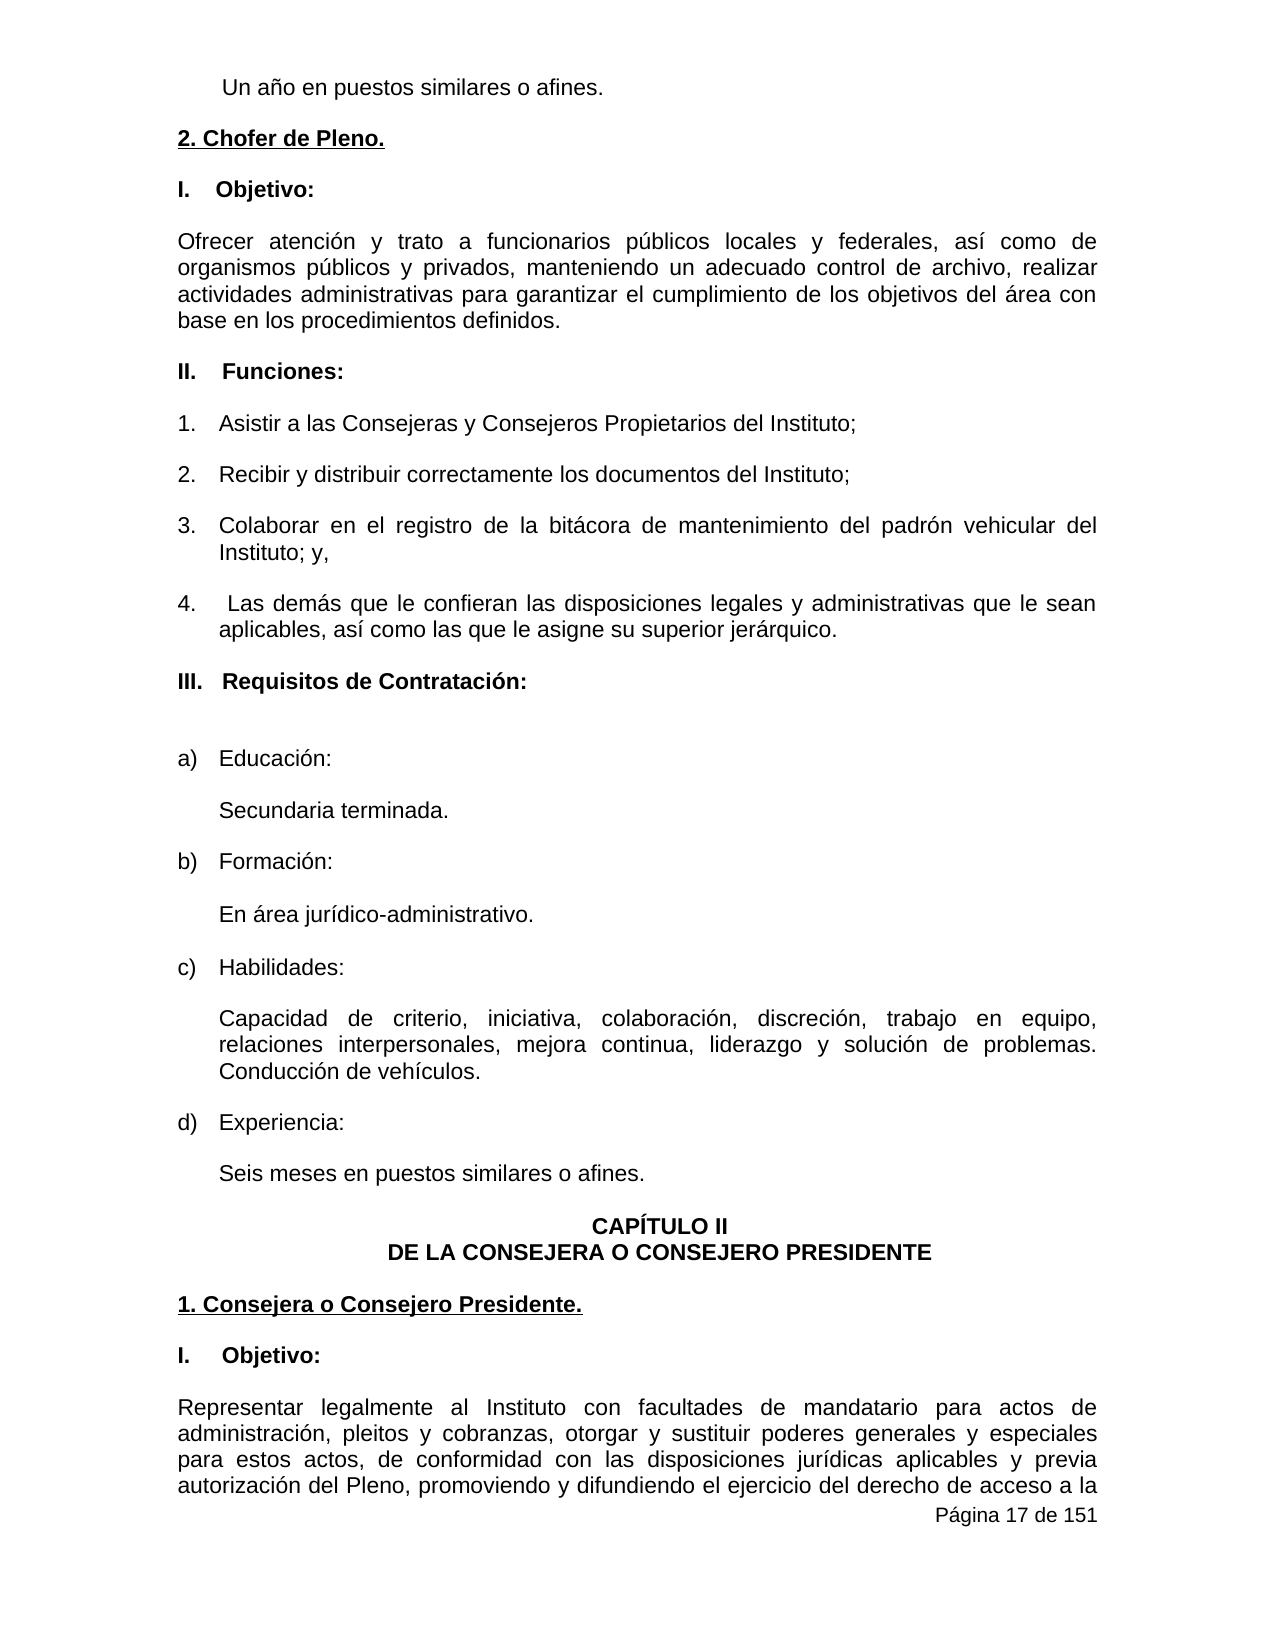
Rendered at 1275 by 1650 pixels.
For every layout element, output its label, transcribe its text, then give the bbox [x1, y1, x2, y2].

list Recibir y distribuir correctamente los documentos del Instituto; [177, 461, 1098, 487]
text CAPÍTULO II [177, 1213, 1098, 1239]
text III. Requisitos de Contratación: [177, 668, 1098, 694]
list Asistir a las Consejeras y Consejeros Propietarios del Instituto; [177, 409, 1098, 436]
list Secundaria terminada. [218, 797, 1098, 823]
list Formación: [177, 848, 1098, 874]
text En área jurídico-administrativo. [218, 901, 1098, 927]
text DE LA CONSEJERA O CONSEJERO PRESIDENTE [177, 1239, 1098, 1266]
text 2. Chofer de Pleno. [177, 125, 1098, 151]
text Representar legalmente al Instituto con facultades de mandatario para actos de administración, pleitos y cobranzas, otorgar y sustituir poderes generales y especiales para estos actos, de conformidad con las disposiciones jurídicas aplicables y previa autorización del Pleno, promoviendo y difundiendo el ejercicio del derecho de acceso a la [177, 1393, 1098, 1499]
text 1. Consejera o Consejero Presidente. [177, 1291, 1098, 1317]
list Las demás que le confieran las disposiciones legales y administrativas que le sean aplicables, así como las que le asigne su superior jerárquico. [177, 590, 1098, 643]
text Ofrecer atención y trato a funcionarios públicos locales y federales, así como de organismos públicos y privados, manteniendo un adecuado control de archivo, realizar actividades administrativas para garantizar el cumplimiento de los objetivos del área con base en los procedimientos definidos. [177, 228, 1098, 333]
list Seis meses en puestos similares o afines. [218, 1160, 1098, 1187]
list Educación: [177, 745, 1098, 772]
text Un año en puestos similares o afines. [222, 74, 1098, 100]
text I. Objetivo: [177, 176, 1098, 203]
list Habilidades: [177, 953, 1098, 980]
list Experiencia: [177, 1109, 1098, 1135]
list Capacidad de criterio, iniciativa, colaboración, discreción, trabajo en equipo, relaciones interpersonales, mejora continua, liderazgo y solución de problemas. Conducción de vehículos. [218, 1005, 1098, 1084]
list Colaborar en el registro de la bitácora de mantenimiento del padrón vehicular del Instituto; y, [177, 512, 1098, 565]
text II. Funciones: [177, 358, 1098, 384]
text I. Objetivo: [177, 1342, 1098, 1368]
